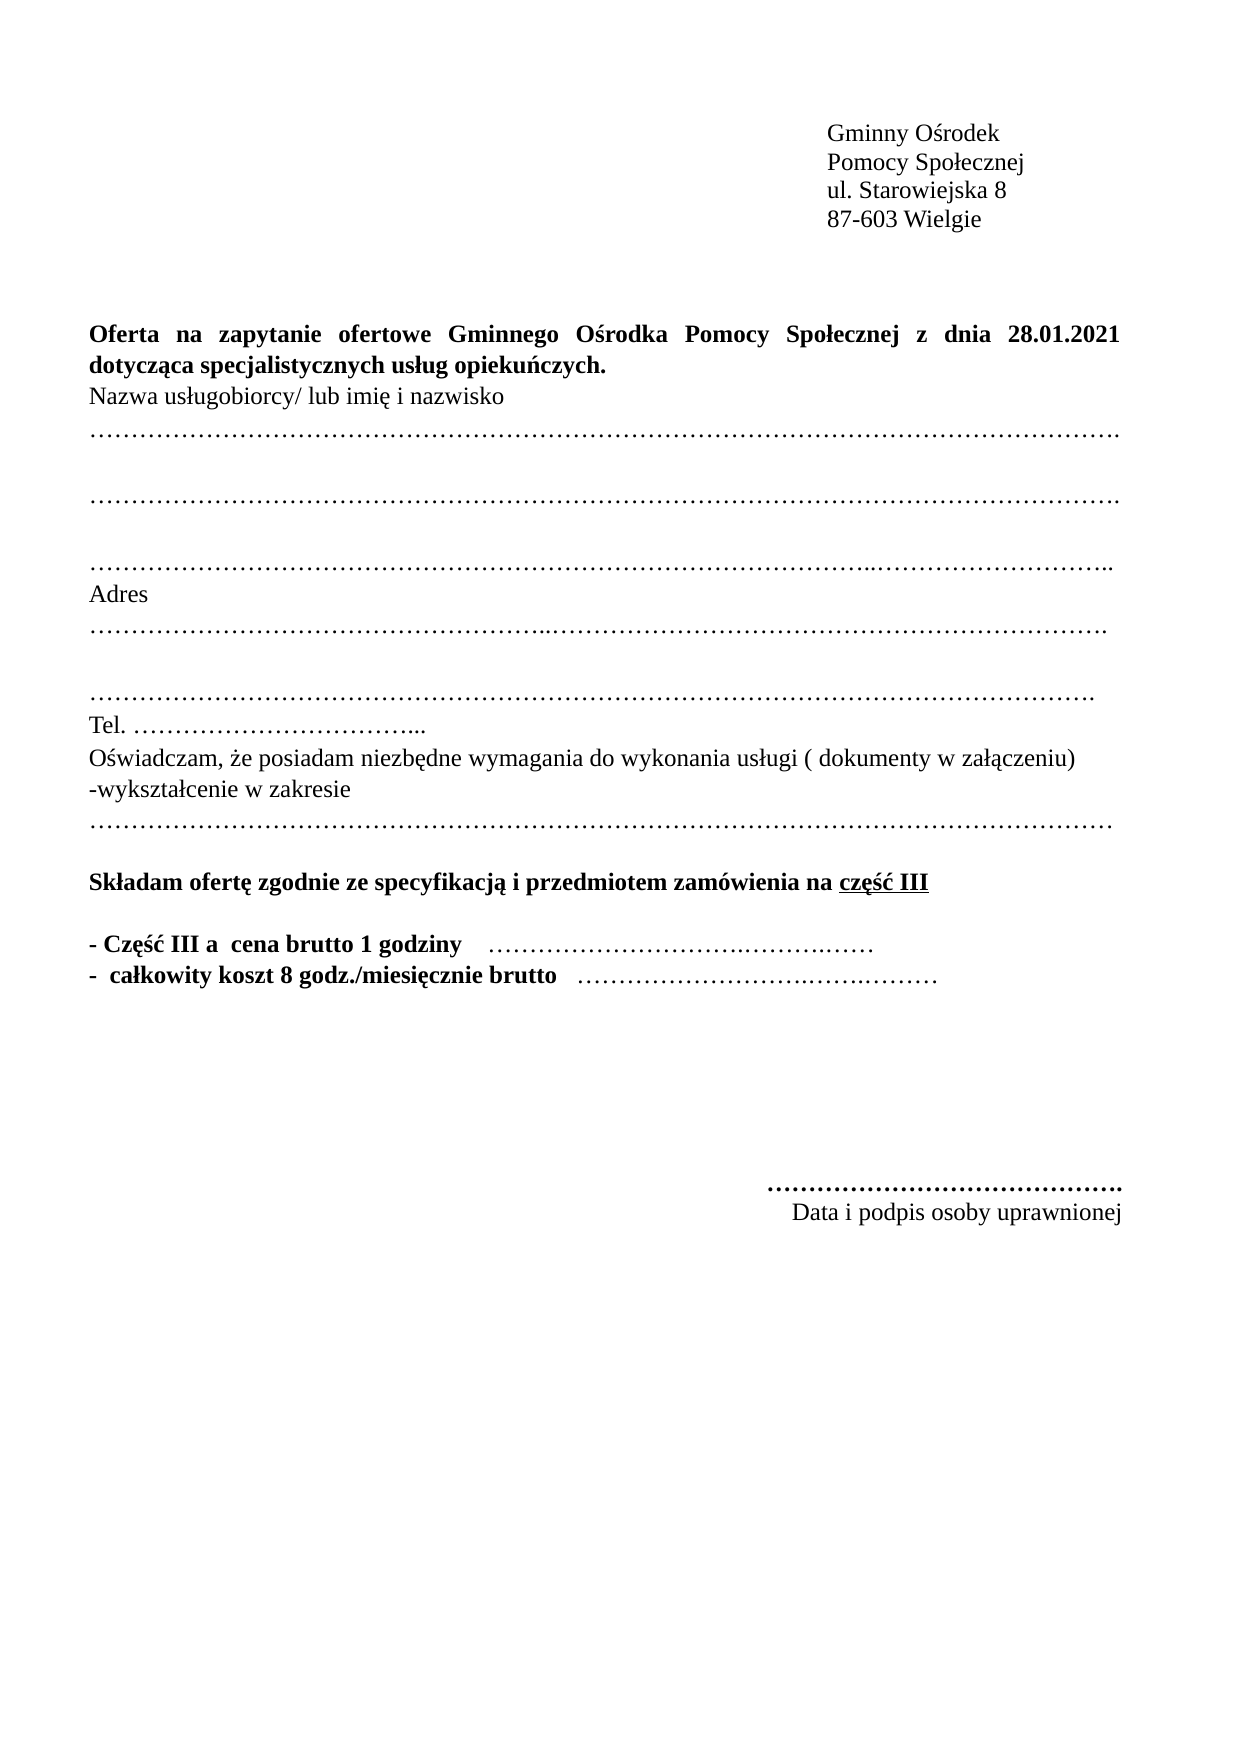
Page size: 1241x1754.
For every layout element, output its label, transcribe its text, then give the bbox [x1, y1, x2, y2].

text - Część III a cena brutto 1 godziny ………………………….……….…… [88, 929, 1122, 958]
text Data i podpis osoby uprawnionej [88, 1197, 1122, 1226]
text Gminny Ośrodek [88, 118, 1122, 147]
text Pomocy Społecznej [88, 147, 1122, 176]
text 87-603 Wielgie [88, 204, 1122, 233]
text ……………………………………. [88, 1168, 1122, 1197]
text -wykształcenie w zakresie …………………………………………………………………………………………………………… [88, 774, 1122, 833]
text …………………………………………………………………………………..……………………….. [88, 547, 1122, 575]
text ……………………………………………………………………………………………………………. [88, 481, 1122, 509]
text Oświadczam, że posiadam niezbędne wymagania do wykonania usługi ( dokumenty w załączeniu) [88, 743, 1122, 771]
text Oferta na zapytanie ofertowe Gminnego Ośrodka Pomocy Społecznej z dnia 28.01.2021 dotycząca specjalistycznych usług opiekuńczych. [88, 319, 1122, 379]
text Tel. ……………………………... [88, 710, 1122, 738]
text Adres [88, 579, 1122, 608]
text ………………………………………………..…………………………………………………………. [88, 611, 1122, 639]
text …………………………………………………………………………………………………………. [88, 677, 1122, 705]
text Składam ofertę zgodnie ze specyfikacją i przedmiotem zamówienia na część III [88, 867, 1122, 896]
text - całkowity koszt 8 godz./miesięcznie brutto ……………………….…….……… [88, 960, 1122, 989]
text ul. Starowiejska 8 [88, 176, 1122, 204]
text Nazwa usługobiorcy/ lub imię i nazwisko [88, 381, 1122, 410]
text ……………………………………………………………………………………………………………. [88, 414, 1122, 443]
